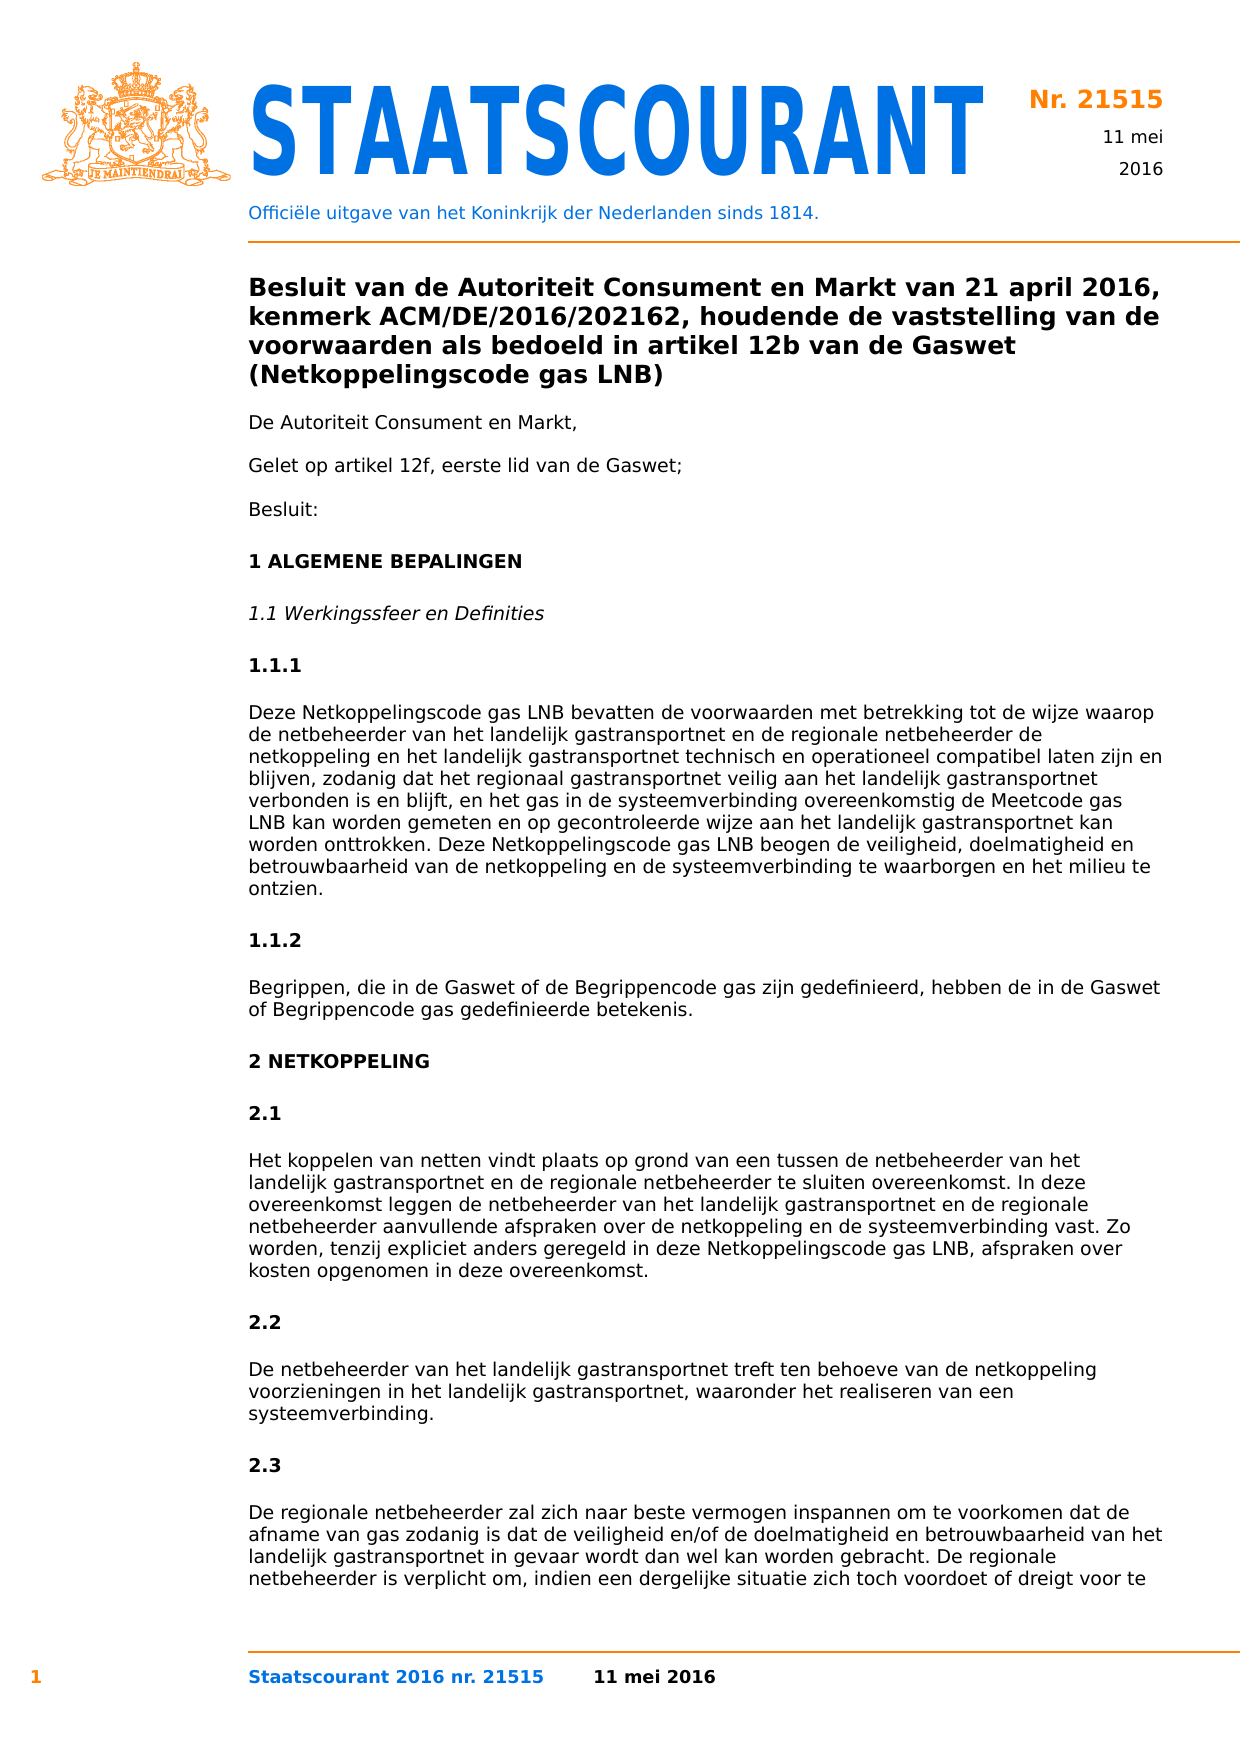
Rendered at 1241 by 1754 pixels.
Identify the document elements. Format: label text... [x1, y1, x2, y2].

text De Autoriteit Consument en Markt, [248, 412, 1163, 433]
subtitle 2.3 [248, 1455, 1163, 1477]
text Begrippen, die in de Gaswet of de Begrippencode gas zijn gedefinieerd, hebben de in de Gaswet of Begrippencode gas gedefinieerde betekenis. [248, 977, 1163, 1021]
text Het koppelen van netten vindt plaats op grond van een tussen de netbeheerder van het landelijk gastransportnet en de regionale netbeheerder te sluiten overeenkomst. In deze overeenkomst leggen de netbeheerder van het landelijk gastransportnet en de regionale netbeheerder aanvullende afspraken over de netkoppeling en de systeemverbinding vast. Zo worden, tenzij expliciet anders geregeld in deze Netkoppelingscode gas LNB, afspraken over kosten opgenomen in deze overeenkomst. [248, 1150, 1163, 1282]
text Deze Netkoppelingscode gas LNB bevatten de voorwaarden met betrekking tot de wijze waarop de netbeheerder van het landelijk gastransportnet en de regionale netbeheerder de netkoppeling en het landelijk gastransportnet technisch en operationeel compatibel laten zijn en blijven, zodanig dat het regionaal gastransportnet veilig aan het landelijk gastransportnet verbonden is en blijft, en het gas in de systeemverbinding overeenkomstig de Meetcode gas LNB kan worden gemeten en op gecontroleerde wijze aan het landelijk gastransportnet kan worden onttrokken. Deze Netkoppelingscode gas LNB beogen de veiligheid, doelmatigheid en betrouwbaarheid van de netkoppeling en de systeemverbinding te waarborgen en het milieu te ontzien. [248, 702, 1163, 900]
subtitle 1.1 Werkingssfeer en Definities [248, 603, 1163, 625]
text De regionale netbeheerder zal zich naar beste vermogen inspannen om te voorkomen dat de afname van gas zodanig is dat de veiligheid en/of de doelmatigheid en betrouwbaarheid van het landelijk gastransportnet in gevaar wordt dan wel kan worden gebracht. De regionale netbeheerder is verplicht om, indien een dergelijke situatie zich toch voordoet of dreigt voor te [248, 1502, 1163, 1589]
table_cell 2016 [998, 153, 1240, 203]
table_header Nr. 21515 [998, 62, 1240, 121]
subtitle 1.1.2 [248, 930, 1163, 952]
table_header STAATSCOURANT [248, 62, 998, 203]
table_header [25, 62, 248, 241]
text Besluit: [248, 499, 1163, 521]
subtitle 1.1.1 [248, 655, 1163, 677]
subtitle 2 NETKOPPELING [248, 1051, 1163, 1073]
text De netbeheerder van het landelijk gastransportnet treft ten behoeve van de netkoppeling voorzieningen in het landelijk gastransportnet, waaronder het realiseren van een systeemverbinding. [248, 1359, 1163, 1425]
table_cell Officiële uitgave van het Koninkrijk der Nederlanden sinds 1814. [248, 203, 1240, 241]
picture [41, 62, 231, 186]
subtitle 1 ALGEMENE BEPALINGEN [248, 551, 1163, 573]
subtitle 2.2 [248, 1312, 1163, 1334]
text Gelet op artikel 12f, eerste lid van de Gaswet; [248, 455, 1163, 477]
table_cell 11 mei [998, 121, 1240, 153]
subtitle Besluit van de Autoriteit Consument en Markt van 21 april 2016, kenmerk ACM/DE/2016/202162, houdende de vaststelling van de voorwaarden als bedoeld in artikel 12b van de Gaswet (Netkoppelingscode gas LNB) [248, 273, 1163, 390]
subtitle 2.1 [248, 1103, 1163, 1125]
